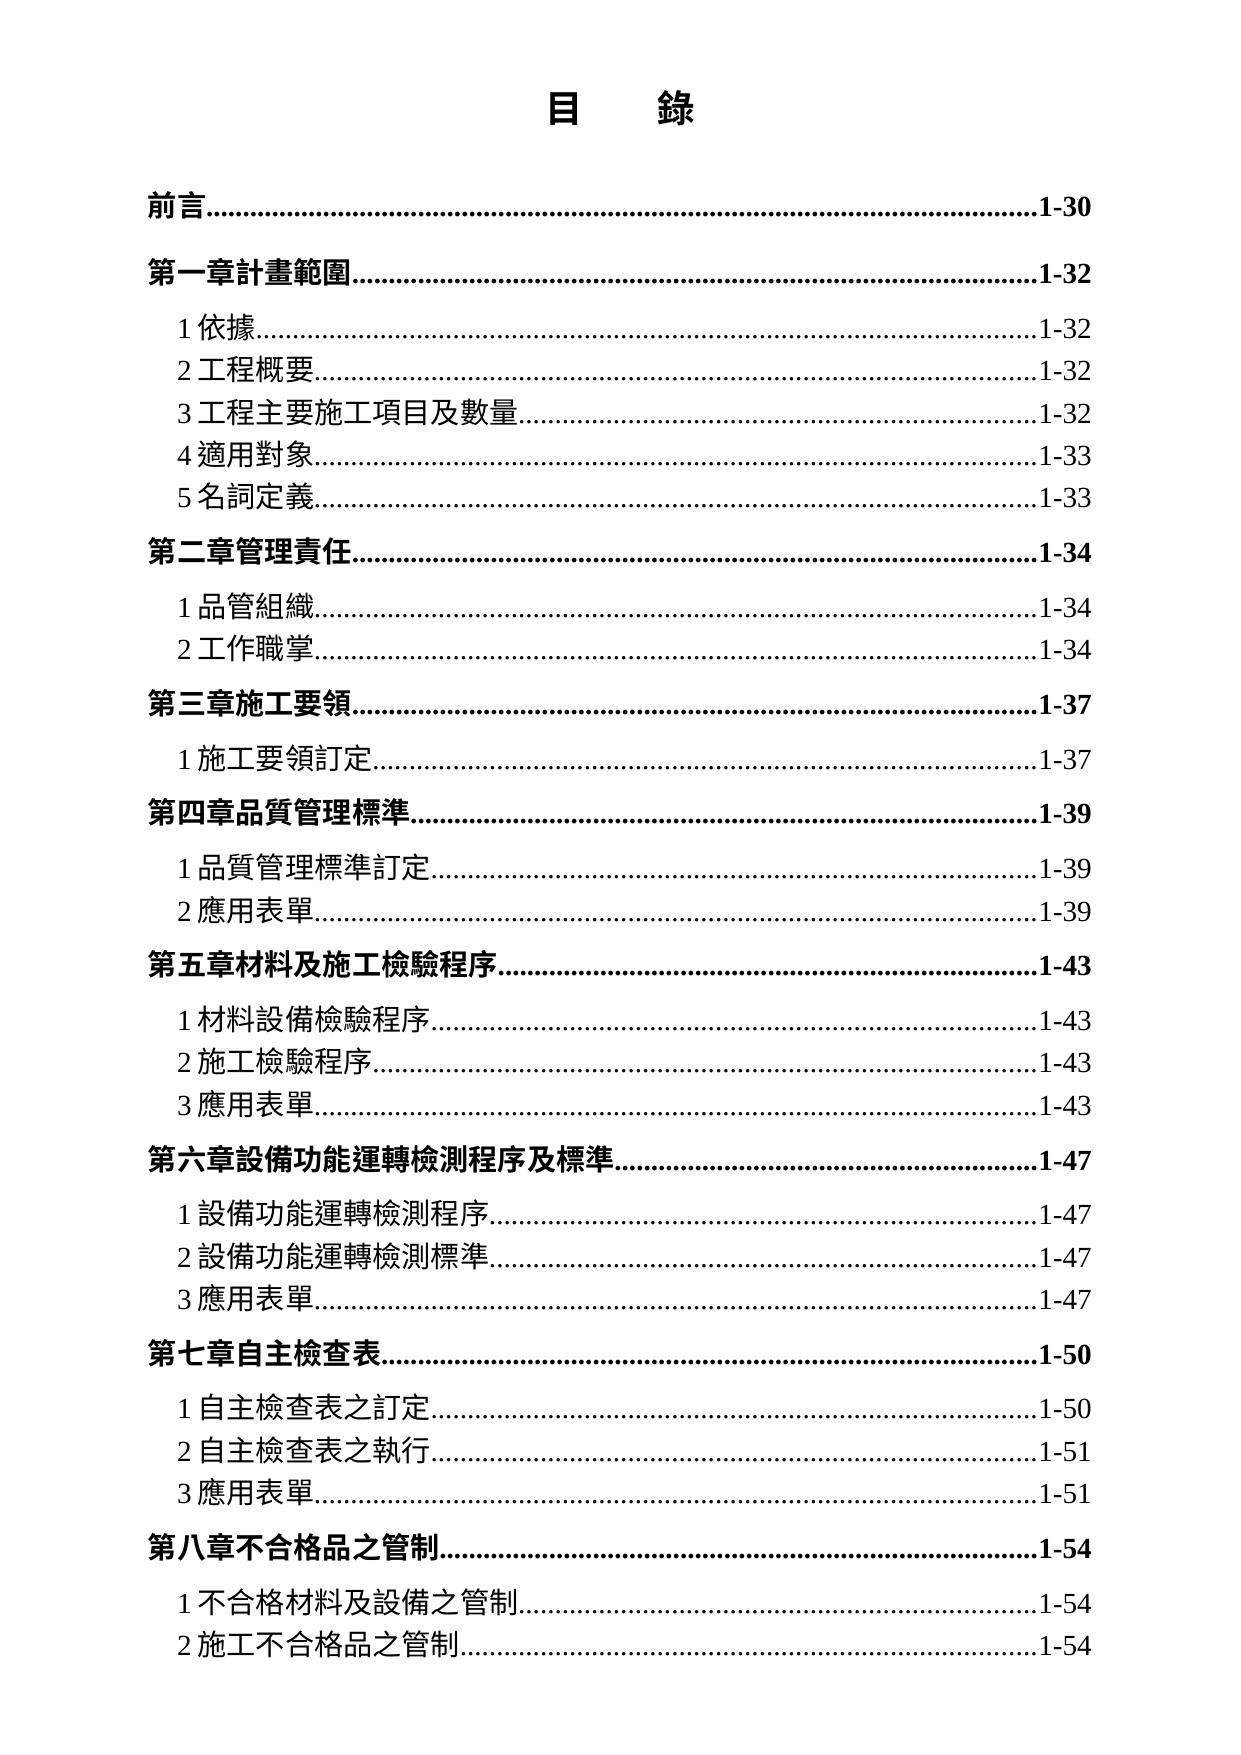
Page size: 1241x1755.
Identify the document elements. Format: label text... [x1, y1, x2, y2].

text 1施工要領訂定 1-37 [177, 735, 1093, 777]
text 2工程概要 1-32 [177, 347, 1093, 389]
text 2自主檢查表之執行 1-51 [177, 1427, 1093, 1469]
text 3應用表單 1-43 [177, 1081, 1093, 1123]
text 目 錄 [148, 89, 1093, 130]
text 3應用表單 1-47 [177, 1275, 1093, 1318]
text 第三章施工要領 1-37 [148, 680, 1093, 723]
text 1材料設備檢驗程序 1-43 [177, 997, 1093, 1039]
text 5名詞定義 1-33 [177, 474, 1093, 516]
text 前言 1-30 [148, 182, 1093, 225]
text 第二章管理責任 1-34 [148, 528, 1093, 571]
text 第八章不合格品之管制 1-54 [148, 1524, 1093, 1567]
text 2工作職掌 1-34 [177, 626, 1093, 668]
text 第一章計畫範圍 1-32 [148, 250, 1093, 292]
text 1依據 1-32 [177, 304, 1093, 347]
text 1不合格材料及設備之管制 1-54 [177, 1579, 1093, 1621]
text 2施工檢驗程序 1-43 [177, 1039, 1093, 1081]
text 1設備功能運轉檢測程序 1-47 [177, 1191, 1093, 1233]
text 3工程主要施工項目及數量 1-32 [177, 389, 1093, 431]
text 2施工不合格品之管制 1-54 [177, 1621, 1093, 1664]
text 第五章材料及施工檢驗程序 1-43 [148, 942, 1093, 984]
text 3應用表單 1-51 [177, 1469, 1093, 1512]
text 1自主檢查表之訂定 1-50 [177, 1385, 1093, 1427]
text 第七章自主檢查表 1-50 [148, 1330, 1093, 1372]
text 1品管組織 1-34 [177, 583, 1093, 626]
text 2應用表單 1-39 [177, 887, 1093, 929]
text 4適用對象 1-33 [177, 431, 1093, 474]
text 1品質管理標準訂定 1-39 [177, 845, 1093, 887]
text 第六章設備功能運轉檢測程序及標準 1-47 [148, 1136, 1093, 1178]
text 第四章品質管理標準 1-39 [148, 790, 1093, 832]
text 2設備功能運轉檢測標準 1-47 [177, 1233, 1093, 1275]
